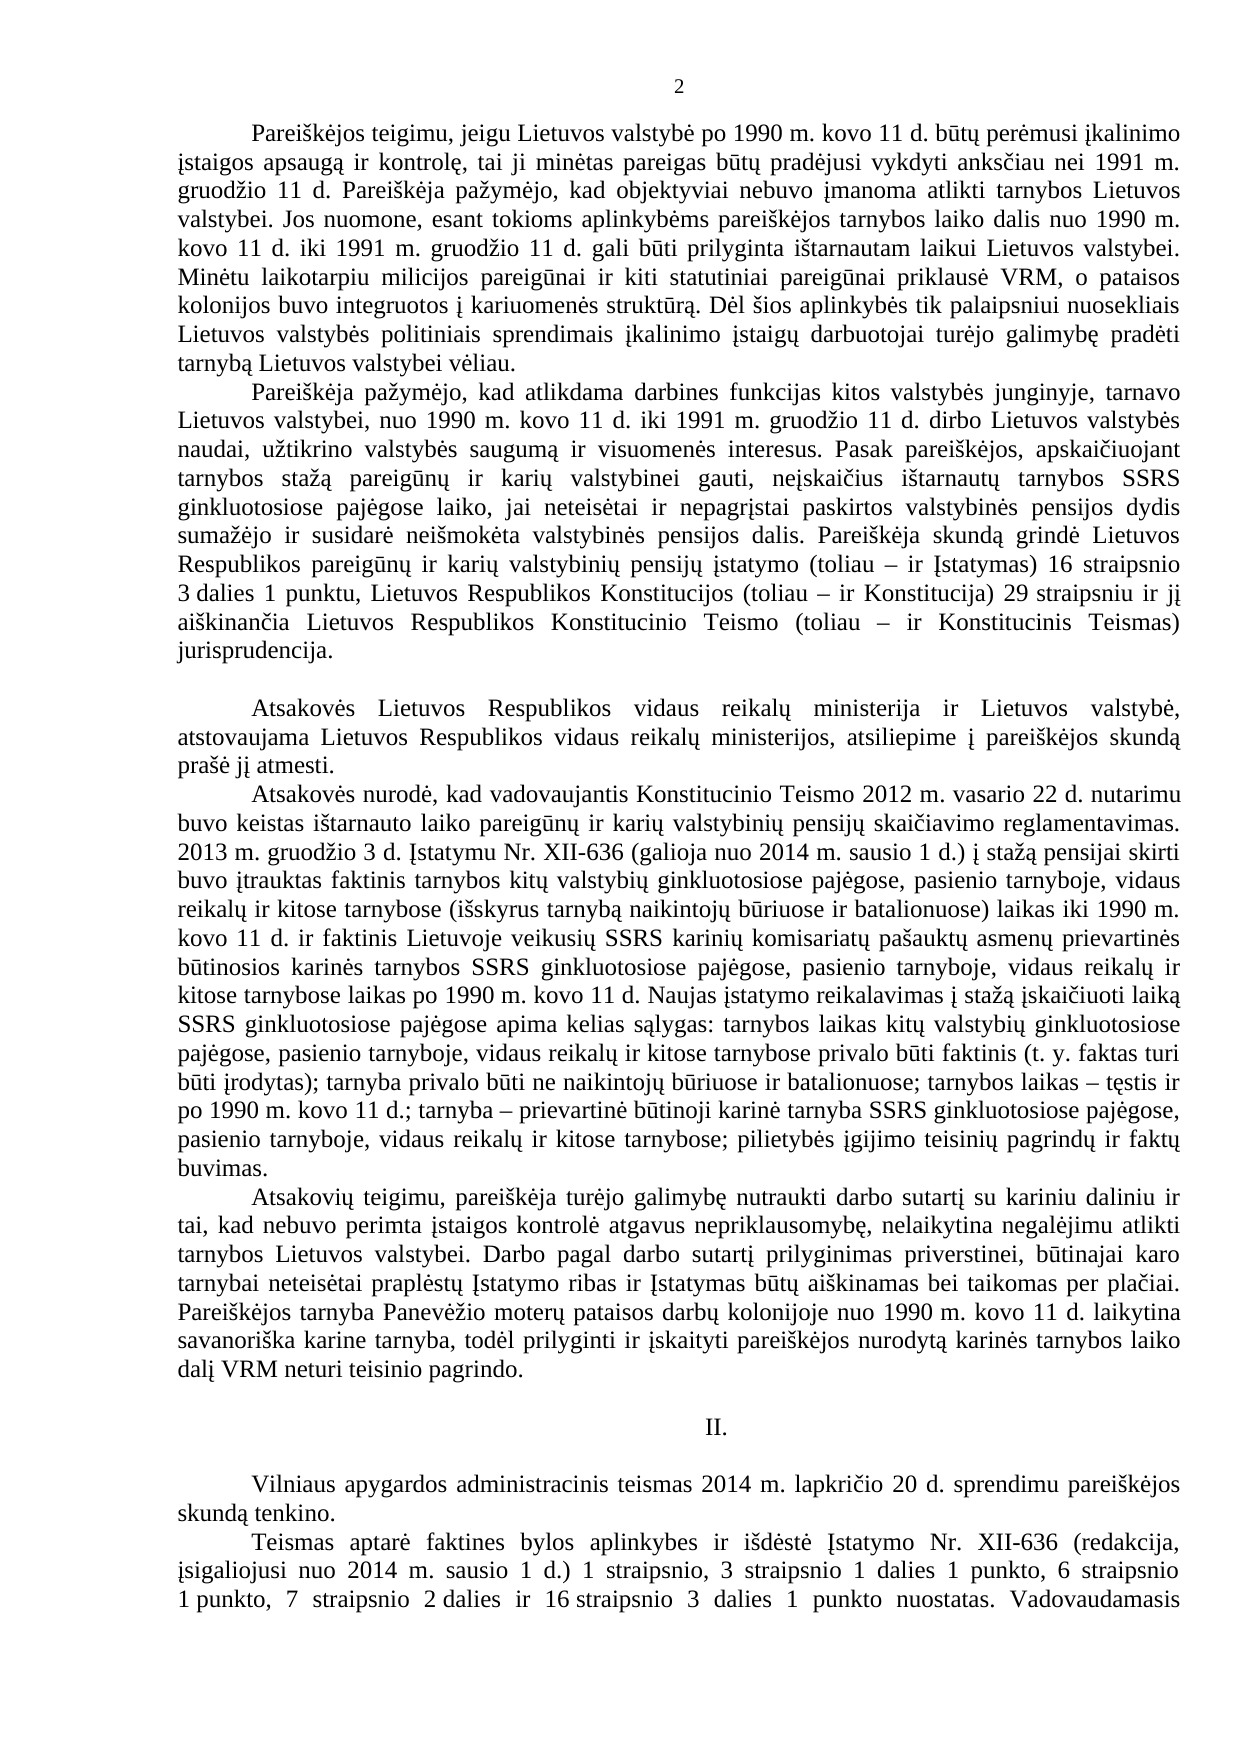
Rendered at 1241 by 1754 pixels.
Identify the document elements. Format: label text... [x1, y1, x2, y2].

text Vilniaus apygardos administracinis teismas 2014 m. lapkričio 20 d. sprendimu pareiškėjos skundą tenkino. [177, 1469, 1181, 1527]
text Atsakovės Lietuvos Respublikos vidaus reikalų ministerija ir Lietuvos valstybė, atstovaujama Lietuvos Respublikos vidaus reikalų ministerijos, atsiliepime į pareiškėjos skundą prašė jį atmesti. [177, 693, 1181, 779]
text Pareiškėjos teigimu, jeigu Lietuvos valstybė po 1990 m. kovo 11 d. būtų perėmusi įkalinimo įstaigos apsaugą ir kontrolę, tai ji minėtas pareigas būtų pradėjusi vykdyti anksčiau nei 1991 m. gruodžio 11 d. Pareiškėja pažymėjo, kad objektyviai nebuvo įmanoma atlikti tarnybos Lietuvos valstybei. Jos nuomone, esant tokioms aplinkybėms pareiškėjos tarnybos laiko dalis nuo 1990 m. kovo 11 d. iki 1991 m. gruodžio 11 d. gali būti prilyginta ištarnautam laikui Lietuvos valstybei. Minėtu laikotarpiu milicijos pareigūnai ir kiti statutiniai pareigūnai priklausė VRM, o pataisos kolonijos buvo integruotos į kariuomenės struktūrą. Dėl šios aplinkybės tik palaipsniui nuosekliais Lietuvos valstybės politiniais sprendimais įkalinimo įstaigų darbuotojai turėjo galimybę pradėti tarnybą Lietuvos valstybei vėliau. [177, 118, 1181, 377]
text Pareiškėja pažymėjo, kad atlikdama darbines funkcijas kitos valstybės junginyje, tarnavo Lietuvos valstybei, nuo 1990 m. kovo 11 d. iki 1991 m. gruodžio 11 d. dirbo Lietuvos valstybės naudai, užtikrino valstybės saugumą ir visuomenės interesus. Pasak pareiškėjos, apskaičiuojant tarnybos stažą pareigūnų ir karių valstybinei gauti, neįskaičius ištarnautų tarnybos SSRS ginkluotosiose pajėgose laiko, jai neteisėtai ir nepagrįstai paskirtos valstybinės pensijos dydis sumažėjo ir susidarė neišmokėta valstybinės pensijos dalis. Pareiškėja skundą grindė Lietuvos Respublikos pareigūnų ir karių valstybinių pensijų įstatymo (toliau – ir Įstatymas) 16 straipsnio 3 dalies 1 punktu, Lietuvos Respublikos Konstitucijos (toliau – ir Konstitucija) 29 straipsniu ir jį aiškinančia Lietuvos Respublikos Konstitucinio Teismo (toliau – ir Konstitucinis Teismas) jurisprudencija. [177, 377, 1181, 664]
text Teismas aptarė faktines bylos aplinkybes ir išdėstė Įstatymo Nr. XII-636 (redakcija, įsigaliojusi nuo 2014 m. sausio 1 d.) 1 straipsnio, 3 straipsnio 1 dalies 1 punkto, 6 straipsnio 1 punkto, 7 straipsnio 2 dalies ir 16 straipsnio 3 dalies 1 punkto nuostatas. Vadovaudamasis [177, 1527, 1181, 1613]
text II. [177, 1412, 1181, 1441]
text Atsakovės nurodė, kad vadovaujantis Konstitucinio Teismo 2012 m. vasario 22 d. nutarimu buvo keistas ištarnauto laiko pareigūnų ir karių valstybinių pensijų skaičiavimo reglamentavimas. 2013 m. gruodžio 3 d. Įstatymu Nr. XII-636 (galioja nuo 2014 m. sausio 1 d.) į stažą pensijai skirti buvo įtrauktas faktinis tarnybos kitų valstybių ginkluotosiose pajėgose, pasienio tarnyboje, vidaus reikalų ir kitose tarnybose (išskyrus tarnybą naikintojų būriuose ir batalionuose) laikas iki 1990 m. kovo 11 d. ir faktinis Lietuvoje veikusių SSRS karinių komisariatų pašauktų asmenų prievartinės būtinosios karinės tarnybos SSRS ginkluotosiose pajėgose, pasienio tarnyboje, vidaus reikalų ir kitose tarnybose laikas po 1990 m. kovo 11 d. Naujas įstatymo reikalavimas į stažą įskaičiuoti laiką SSRS ginkluotosiose pajėgose apima kelias sąlygas: tarnybos laikas kitų valstybių ginkluotosiose pajėgose, pasienio tarnyboje, vidaus reikalų ir kitose tarnybose privalo būti faktinis (t. y. faktas turi būti įrodytas); tarnyba privalo būti ne naikintojų būriuose ir batalionuose; tarnybos laikas – tęstis ir po 1990 m. kovo 11 d.; tarnyba – prievartinė būtinoji karinė tarnyba SSRS ginkluotosiose pajėgose, pasienio tarnyboje, vidaus reikalų ir kitose tarnybose; pilietybės įgijimo teisinių pagrindų ir faktų buvimas. [177, 779, 1181, 1182]
text Atsakovių teigimu, pareiškėja turėjo galimybę nutraukti darbo sutartį su kariniu daliniu ir tai, kad nebuvo perimta įstaigos kontrolė atgavus nepriklausomybę, nelaikytina negalėjimu atlikti tarnybos Lietuvos valstybei. Darbo pagal darbo sutartį prilyginimas priverstinei, būtinajai karo tarnybai neteisėtai praplėstų Įstatymo ribas ir Įstatymas būtų aiškinamas bei taikomas per plačiai. Pareiškėjos tarnyba Panevėžio moterų pataisos darbų kolonijoje nuo 1990 m. kovo 11 d. laikytina savanoriška karine tarnyba, todėl prilyginti ir įskaityti pareiškėjos nurodytą karinės tarnybos laiko dalį VRM neturi teisinio pagrindo. [177, 1182, 1181, 1383]
